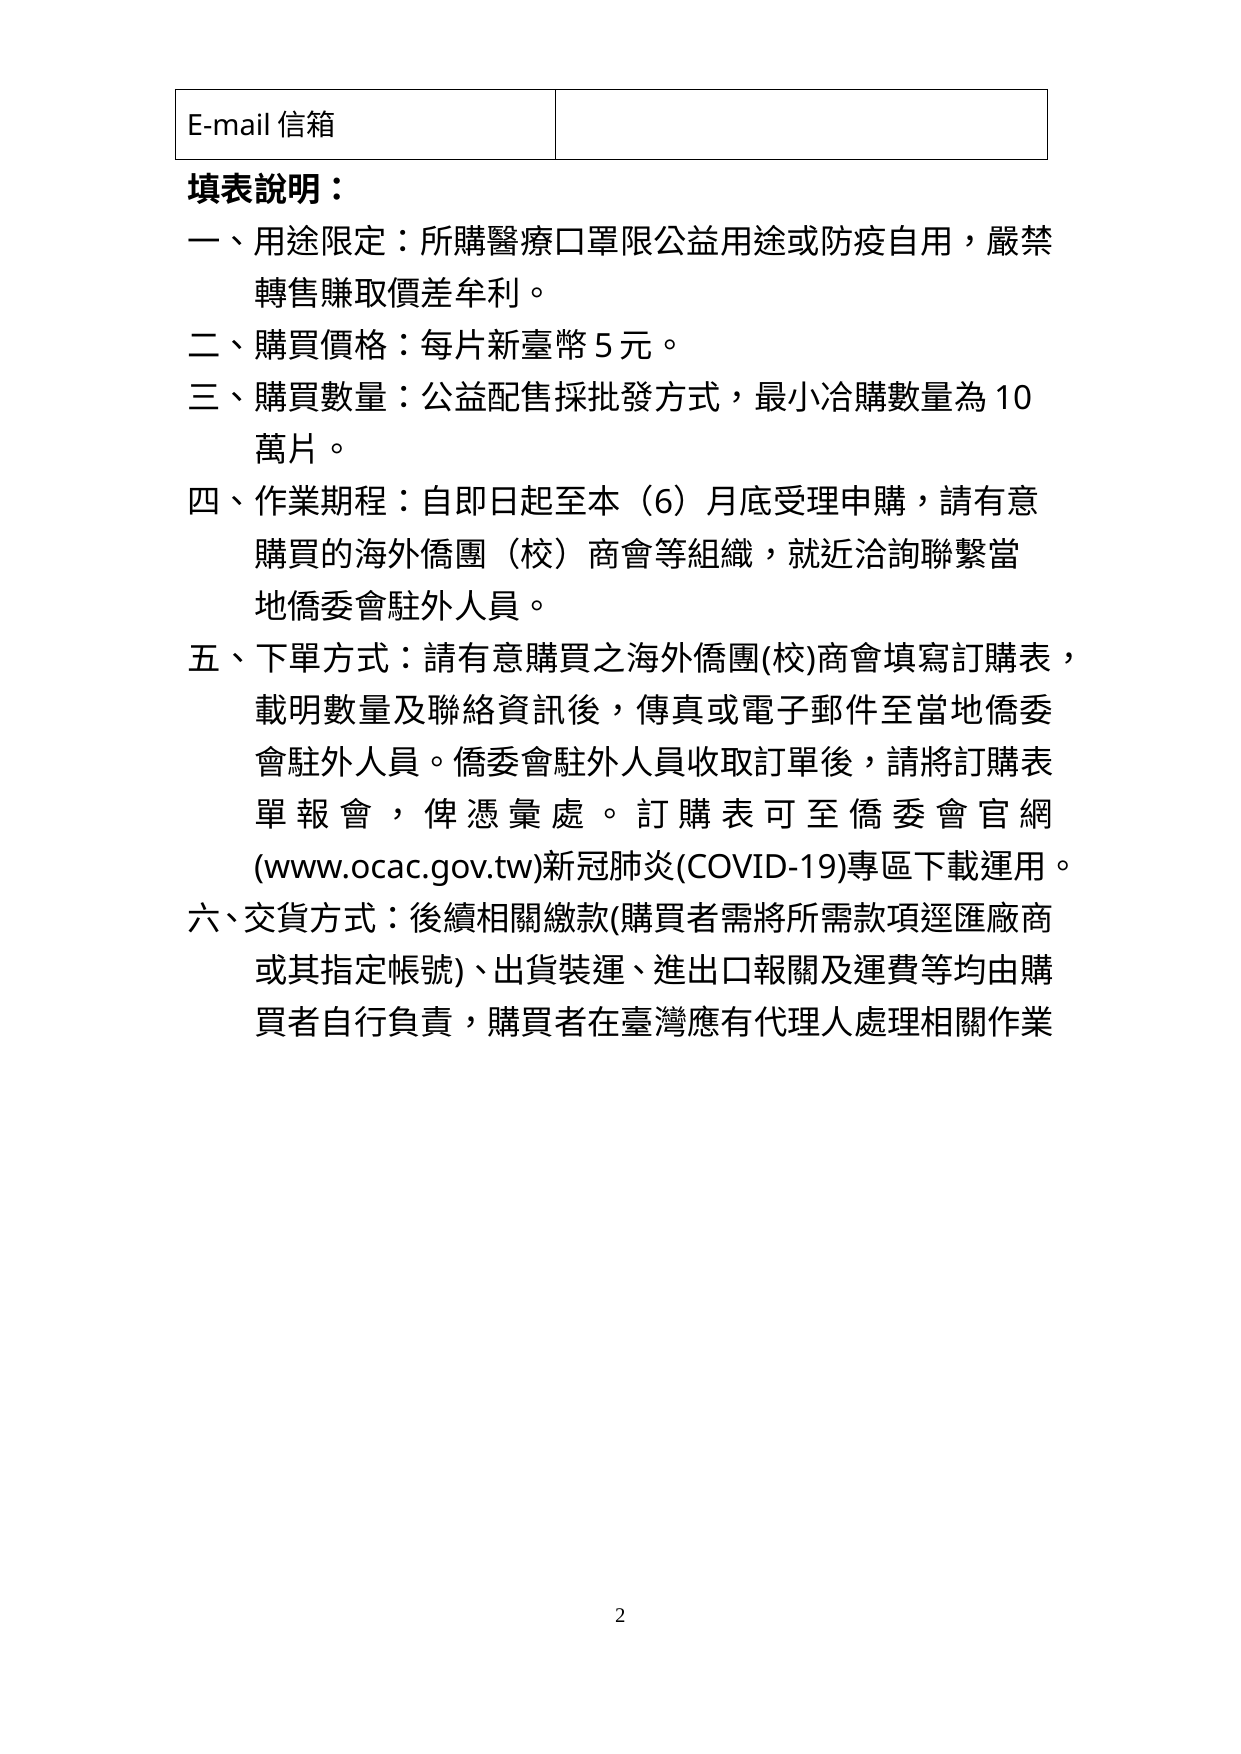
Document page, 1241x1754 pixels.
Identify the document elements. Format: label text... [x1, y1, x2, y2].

text 六、交貨方式：後續相關繳款(購買者需將所需款項逕匯廠商或其指定帳號)、出貨裝運、進出口報關及運費等均由購買者自行負責，購買者在臺灣應有代理人處理相關作業。 [187, 889, 1053, 1045]
text 二、購買價格：每片新臺幣5元。 [187, 316, 1053, 368]
text 填表說明： [187, 160, 1053, 212]
text 三、購買數量：公益配售採批發方式，最小冾購數量為10萬片。 [187, 368, 1053, 472]
text 一、用途限定：所購醫療口罩限公益用途或防疫自用，嚴禁轉售賺取價差牟利。 [187, 212, 1053, 316]
table_cell [556, 90, 1047, 159]
text 五、下單方式：請有意購買之海外僑團(校)商會填寫訂購表，載明數量及聯絡資訊後，傳真或電子郵件至當地僑委會駐外人員。僑委會駐外人員收取訂單後，請將訂購表單報會，俾憑彙處。訂購表可至僑委會官網(www.ocac.gov.tw)新冠肺炎(COVID-19)專區下載運用。 [187, 628, 1053, 889]
table_cell E-mail信箱 [176, 90, 555, 159]
text 四、作業期程：自即日起至本（6）月底受理申購，請有意購買的海外僑團（校）商會等組織，就近洽詢聯繫當地僑委會駐外人員。 [187, 472, 1053, 628]
